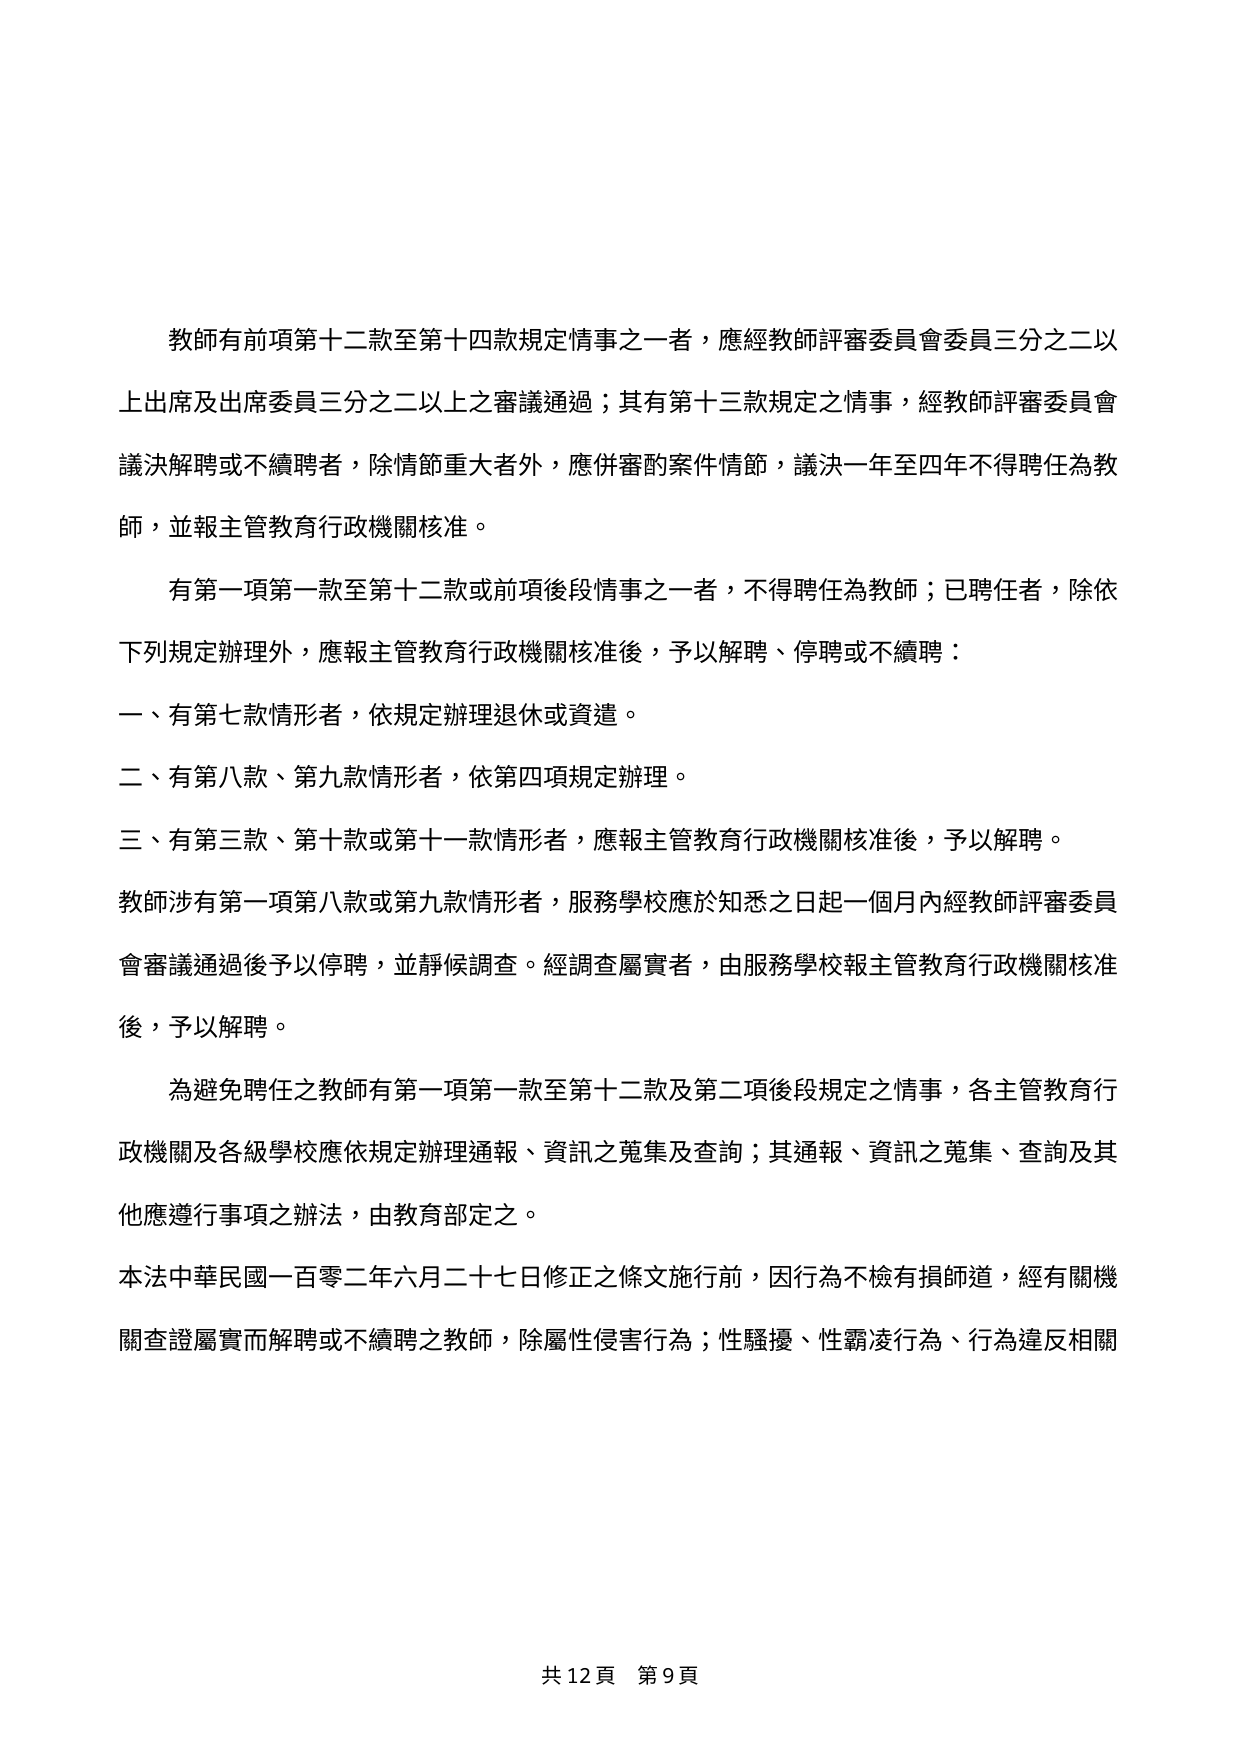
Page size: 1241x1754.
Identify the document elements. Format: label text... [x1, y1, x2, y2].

text 三、有第三款、第十款或第十一款情形者，應報主管教育行政機關核准後，予以解聘。 [118, 797, 1122, 859]
text 有第一項第一款至第十二款或前項後段情事之一者，不得聘任為教師；已聘任者，除依下列規定辦理外，應報主管教育行政機關核准後，予以解聘、停聘或不續聘： [118, 547, 1122, 672]
text 教師涉有第一項第八款或第九款情形者，服務學校應於知悉之日起一個月內經教師評審委員會審議通過後予以停聘，並靜候調查。經調查屬實者，由服務學校報主管教育行政機關核准後，予以解聘。 [118, 859, 1122, 1047]
text 教師有前項第十二款至第十四款規定情事之一者，應經教師評審委員會委員三分之二以上出席及出席委員三分之二以上之審議通過；其有第十三款規定之情事，經教師評審委員會議決解聘或不續聘者，除情節重大者外，應併審酌案件情節，議決一年至四年不得聘任為教師，並報主管教育行政機關核准。 [118, 297, 1122, 547]
text 一、有第七款情形者，依規定辦理退休或資遣。 [118, 672, 1122, 734]
text 本法中華民國一百零二年六月二十七日修正之條文施行前，因行為不檢有損師道，經有關機關查證屬實而解聘或不續聘之教師，除屬性侵害行為；性騷擾、性霸凌行為、行為違反相關 [118, 1234, 1122, 1359]
text 二、有第八款、第九款情形者，依第四項規定辦理。 [118, 734, 1122, 797]
text 為避免聘任之教師有第一項第一款至第十二款及第二項後段規定之情事，各主管教育行政機關及各級學校應依規定辦理通報、資訊之蒐集及查詢；其通報、資訊之蒐集、查詢及其他應遵行事項之辦法，由教育部定之。 [118, 1047, 1122, 1234]
